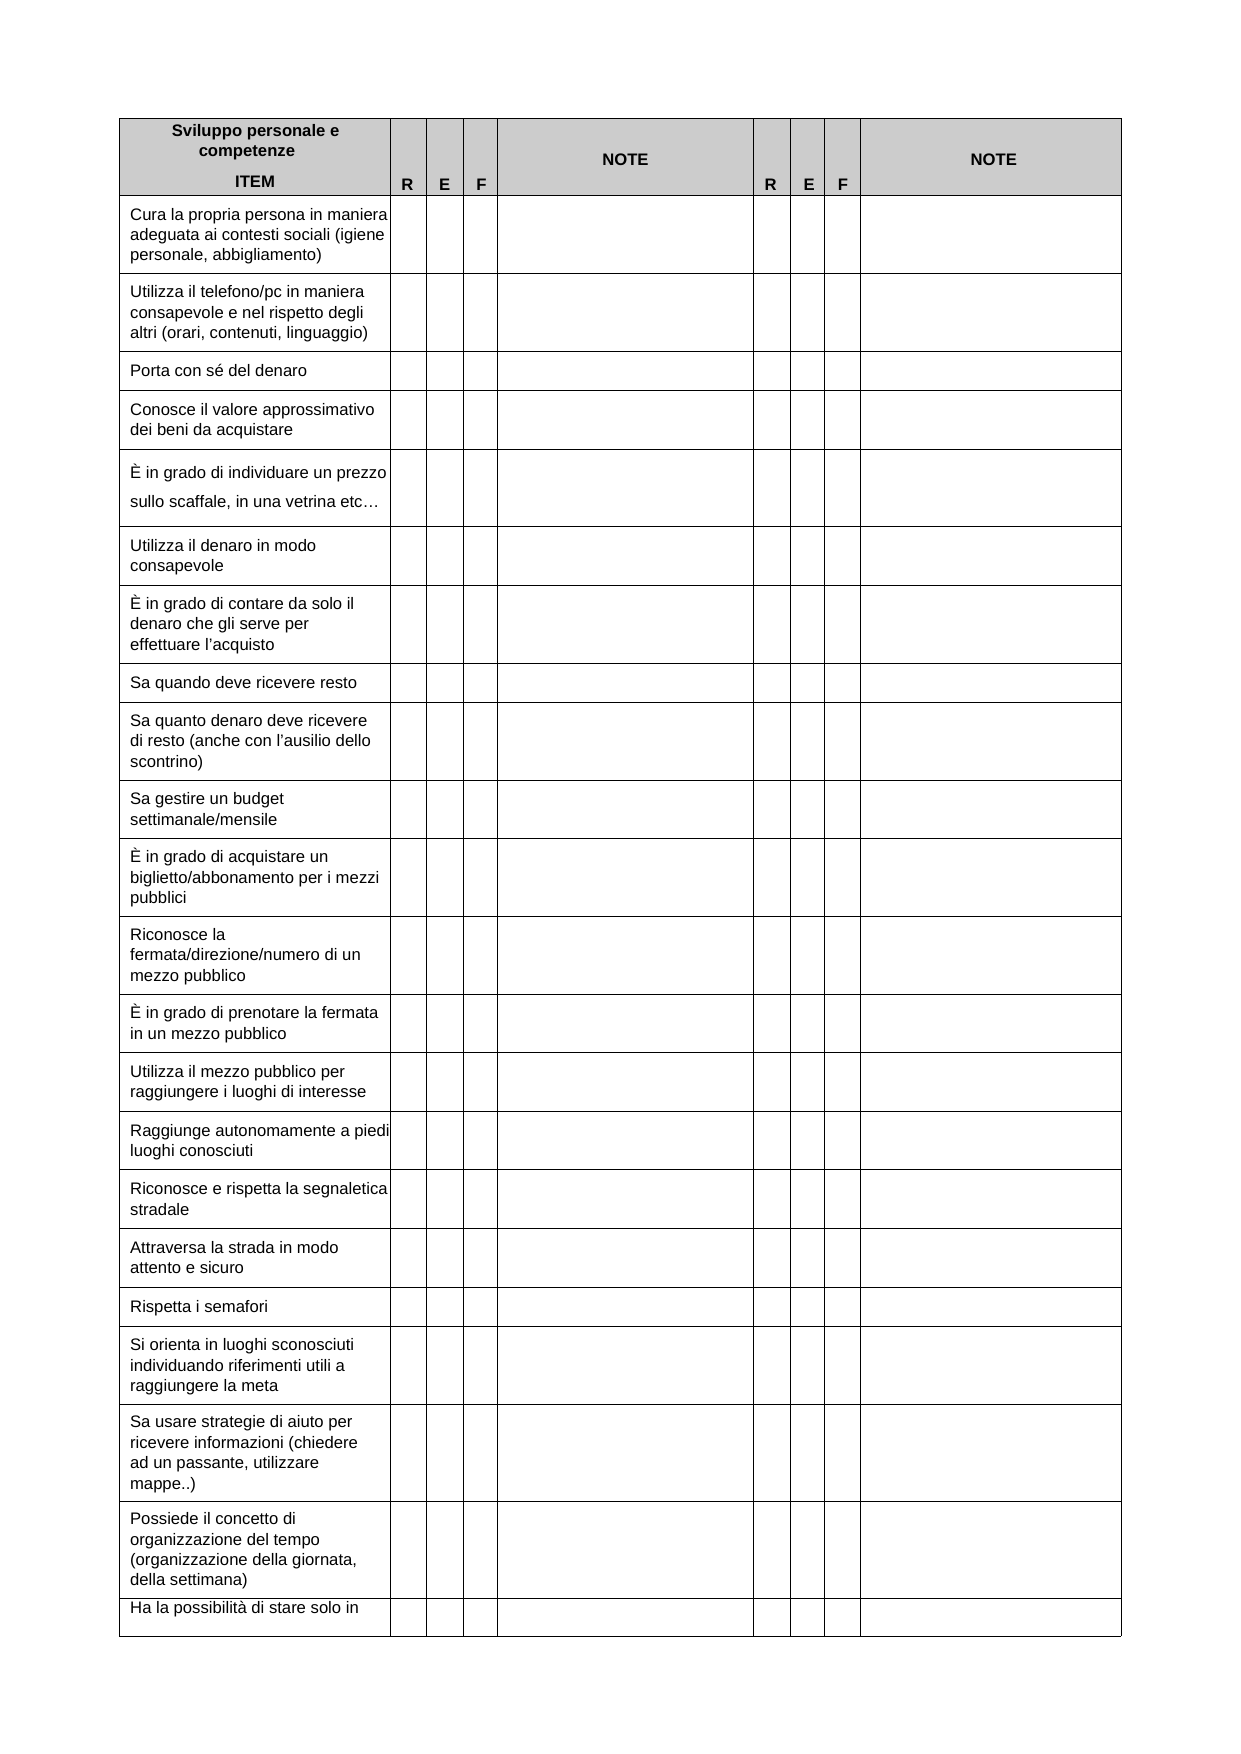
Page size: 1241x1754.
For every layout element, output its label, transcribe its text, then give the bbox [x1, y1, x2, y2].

table_cell [464, 1599, 497, 1636]
table_cell [498, 1502, 753, 1597]
table_cell [791, 1229, 824, 1287]
table_cell [498, 274, 753, 351]
table_cell [861, 527, 1121, 585]
table_cell [861, 995, 1121, 1052]
table_cell [861, 391, 1121, 449]
table_cell [825, 995, 860, 1052]
table_cell [464, 1327, 497, 1404]
table_cell [861, 1170, 1121, 1228]
table_header F [825, 119, 860, 195]
table_cell [791, 527, 824, 585]
table_cell [861, 1053, 1121, 1111]
table_header E [791, 119, 824, 195]
table_cell [427, 196, 463, 273]
table_cell [754, 586, 790, 662]
table_cell [391, 527, 426, 585]
table_cell [464, 391, 497, 449]
table_cell [791, 450, 824, 526]
table_cell [391, 703, 426, 779]
table_cell [464, 1053, 497, 1111]
table_cell [791, 391, 824, 449]
table_cell [861, 586, 1121, 662]
table_cell Porta con sé del denaro [120, 352, 390, 390]
table_cell [427, 1502, 463, 1597]
table_cell [464, 664, 497, 702]
table_cell [391, 1405, 426, 1501]
table_cell Si orienta in luoghi sconosciuti individuando riferimenti utili a raggiungere la meta [120, 1327, 390, 1404]
table_cell [391, 391, 426, 449]
table_cell [861, 1502, 1121, 1597]
table_cell [427, 274, 463, 351]
table_cell [825, 450, 860, 526]
table_cell È in grado di contare da solo il denaro che gli serve per effettuare l’acquisto [120, 586, 390, 662]
table_cell [861, 664, 1121, 702]
table_cell [427, 995, 463, 1052]
table_cell [791, 703, 824, 779]
table_cell [861, 917, 1121, 994]
table_cell [464, 995, 497, 1052]
table_cell [427, 527, 463, 585]
table_cell [427, 1053, 463, 1111]
table_cell [498, 1112, 753, 1169]
table_cell [861, 839, 1121, 916]
table_cell [498, 586, 753, 662]
table_cell [825, 664, 860, 702]
table_cell [391, 1327, 426, 1404]
table_cell [791, 1288, 824, 1326]
table_cell Sa usare strategie di aiuto per ricevere informazioni (chiedere ad un passante, utilizzare mappe..) [120, 1405, 390, 1501]
table_cell [861, 1229, 1121, 1287]
table_cell [427, 586, 463, 662]
table_cell Conosce il valore approssimativo dei beni da acquistare [120, 391, 390, 449]
table_cell [791, 1112, 824, 1169]
table_cell [464, 1288, 497, 1326]
table_cell [427, 1112, 463, 1169]
table_cell Raggiunge autonomamente a piedi luoghi conosciuti [120, 1112, 390, 1169]
table_cell [498, 781, 753, 838]
table_cell [427, 917, 463, 994]
table_cell [754, 1327, 790, 1404]
table_cell [791, 839, 824, 916]
table_cell [427, 703, 463, 779]
table_cell [498, 1229, 753, 1287]
table_cell [498, 703, 753, 779]
table_cell [791, 781, 824, 838]
table_cell [498, 527, 753, 585]
table_cell [861, 1288, 1121, 1326]
table_cell Sa quanto denaro deve ricevere di resto (anche con l’ausilio dello scontrino) [120, 703, 390, 779]
table_cell [825, 703, 860, 779]
table_cell [391, 586, 426, 662]
table_cell È in grado di prenotare la fermata in un mezzo pubblico [120, 995, 390, 1052]
table_cell [861, 1599, 1121, 1636]
table_cell [498, 1170, 753, 1228]
table_cell [861, 352, 1121, 390]
table_cell [391, 664, 426, 702]
table_cell [861, 1112, 1121, 1169]
table_cell [391, 274, 426, 351]
table_cell È in grado di individuare un prezzo sullo scaffale, in una vetrina etc… [120, 450, 390, 526]
table_cell [754, 391, 790, 449]
table_cell [825, 1405, 860, 1501]
table_cell [754, 1170, 790, 1228]
table_cell [754, 450, 790, 526]
table_cell [791, 664, 824, 702]
table_cell [464, 1229, 497, 1287]
table_cell [464, 917, 497, 994]
table_cell [754, 274, 790, 351]
table_cell Riconosce e rispetta la segnaletica stradale [120, 1170, 390, 1228]
table_cell [825, 352, 860, 390]
table_cell Ha la possibilità di stare solo in [120, 1599, 390, 1636]
table_cell [754, 781, 790, 838]
table_cell [391, 1502, 426, 1597]
table_header Sviluppo personale e competenze ITEM [120, 119, 390, 195]
table_cell [391, 1170, 426, 1228]
table_cell [464, 352, 497, 390]
table_cell [498, 839, 753, 916]
table_cell [754, 664, 790, 702]
table_cell [498, 391, 753, 449]
table_header R [754, 119, 790, 195]
table_cell [498, 664, 753, 702]
table_cell [391, 1288, 426, 1326]
table_cell [791, 196, 824, 273]
table_cell [498, 196, 753, 273]
table_cell [861, 1405, 1121, 1501]
table_cell Possiede il concetto di organizzazione del tempo (organizzazione della giornata, della settimana) [120, 1502, 390, 1597]
table_cell [825, 1229, 860, 1287]
table_cell [791, 917, 824, 994]
table_cell [498, 1053, 753, 1111]
table_cell [861, 781, 1121, 838]
table_cell Sa quando deve ricevere resto [120, 664, 390, 702]
table_cell [861, 450, 1121, 526]
table_cell [754, 1112, 790, 1169]
table_cell È in grado di acquistare un biglietto/abbonamento per i mezzi pubblici [120, 839, 390, 916]
table_cell [464, 274, 497, 351]
table_cell [391, 1599, 426, 1636]
table_header NOTE [861, 119, 1121, 195]
table_cell [861, 703, 1121, 779]
table_cell [427, 1405, 463, 1501]
table_cell [825, 1170, 860, 1228]
table_cell [861, 274, 1121, 351]
table_cell [391, 1053, 426, 1111]
table_cell [427, 352, 463, 390]
table_cell [825, 274, 860, 351]
table_cell [825, 391, 860, 449]
table_cell [427, 1288, 463, 1326]
table_cell [498, 1288, 753, 1326]
table_cell [825, 196, 860, 273]
table_cell [391, 450, 426, 526]
table_cell Utilizza il denaro in modo consapevole [120, 527, 390, 585]
table_cell Cura la propria persona in maniera adeguata ai contesti sociali (igiene personale, abbigliamento) [120, 196, 390, 273]
table_cell [825, 1502, 860, 1597]
table_cell [464, 450, 497, 526]
table_cell [391, 352, 426, 390]
table_cell [464, 196, 497, 273]
table_cell [391, 917, 426, 994]
table_cell [391, 1112, 426, 1169]
table_cell [427, 664, 463, 702]
table_cell [498, 917, 753, 994]
table_cell [464, 1170, 497, 1228]
table_cell [791, 1599, 824, 1636]
table_cell [754, 917, 790, 994]
table_cell [754, 1053, 790, 1111]
table_cell [498, 1405, 753, 1501]
table_cell [825, 1288, 860, 1326]
table_header NOTE [498, 119, 753, 195]
table_cell [754, 1502, 790, 1597]
table_cell [754, 1599, 790, 1636]
table_cell [754, 839, 790, 916]
table_header F [464, 119, 497, 195]
table_cell [825, 917, 860, 994]
table_cell [791, 995, 824, 1052]
table_cell [391, 839, 426, 916]
table_cell [754, 352, 790, 390]
table_cell [861, 196, 1121, 273]
table_cell [498, 450, 753, 526]
table_cell [791, 1502, 824, 1597]
table_cell [498, 1327, 753, 1404]
table_header E [427, 119, 463, 195]
table_cell [754, 1405, 790, 1501]
table_cell [791, 352, 824, 390]
table_cell [825, 1112, 860, 1169]
table_cell [754, 196, 790, 273]
table_cell [754, 995, 790, 1052]
table_cell [391, 1229, 426, 1287]
table_cell [391, 995, 426, 1052]
table_cell [754, 527, 790, 585]
table_cell [464, 839, 497, 916]
table_cell [427, 450, 463, 526]
table_cell [391, 781, 426, 838]
table_cell [391, 196, 426, 273]
table_cell Riconosce la fermata/direzione/numero di un mezzo pubblico [120, 917, 390, 994]
table_cell [498, 352, 753, 390]
table_cell [825, 1053, 860, 1111]
table_cell [791, 1170, 824, 1228]
table_cell [464, 781, 497, 838]
table_cell [791, 1053, 824, 1111]
table_cell [464, 1112, 497, 1169]
table_cell [754, 1229, 790, 1287]
table_cell [464, 703, 497, 779]
table_cell [825, 1599, 860, 1636]
table_cell [427, 1327, 463, 1404]
table_cell [498, 995, 753, 1052]
table_cell [498, 1599, 753, 1636]
table_cell [754, 1288, 790, 1326]
table_cell [791, 586, 824, 662]
table_cell [825, 527, 860, 585]
table_cell [427, 781, 463, 838]
table_cell [427, 1229, 463, 1287]
table_cell [427, 839, 463, 916]
table_cell Utilizza il telefono/pc in maniera consapevole e nel rispetto degli altri (orari, contenuti, linguaggio) [120, 274, 390, 351]
table_cell [825, 781, 860, 838]
table_cell Attraversa la strada in modo attento e sicuro [120, 1229, 390, 1287]
table_cell [427, 1170, 463, 1228]
table_cell [791, 274, 824, 351]
table_cell Sa gestire un budget settimanale/mensile [120, 781, 390, 838]
table_cell [825, 839, 860, 916]
table_cell [825, 1327, 860, 1404]
table_cell [464, 527, 497, 585]
table_cell [791, 1327, 824, 1404]
table_cell Rispetta i semafori [120, 1288, 390, 1326]
table_cell [427, 391, 463, 449]
table_cell Utilizza il mezzo pubblico per raggiungere i luoghi di interesse [120, 1053, 390, 1111]
table_cell [825, 586, 860, 662]
table_header R [391, 119, 426, 195]
table_cell [464, 586, 497, 662]
table_cell [754, 703, 790, 779]
table_cell [791, 1405, 824, 1501]
table_cell [861, 1327, 1121, 1404]
table_cell [464, 1405, 497, 1501]
table_cell [464, 1502, 497, 1597]
table_cell [427, 1599, 463, 1636]
